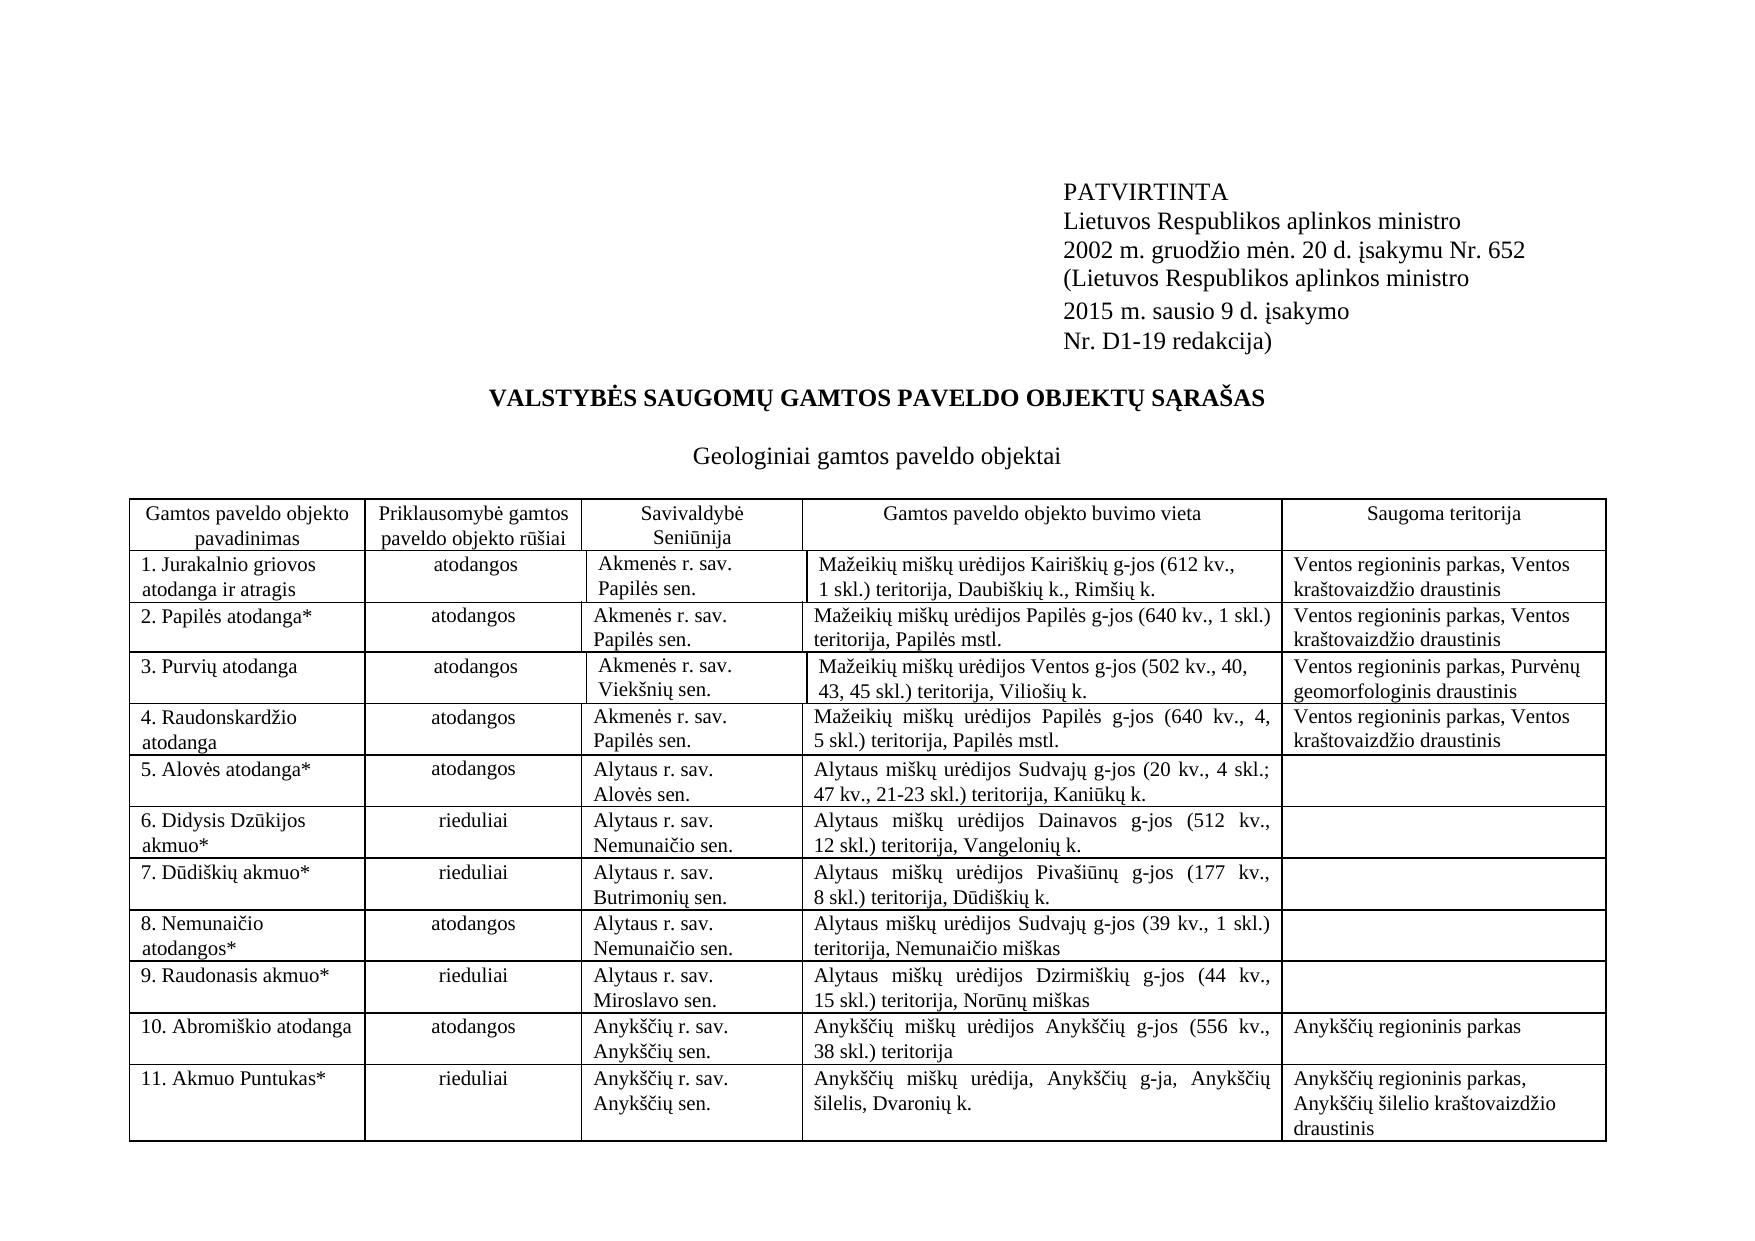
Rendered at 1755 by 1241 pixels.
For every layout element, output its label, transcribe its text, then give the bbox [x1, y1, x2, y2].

table_cell atodangos [366, 704, 581, 754]
table_cell Akmenės r. sav. Papilės sen. [582, 704, 802, 754]
table_header Priklausomybė gamtos paveldo objekto rūšiai [366, 500, 581, 550]
title Nr. D1-19 redakcija) [118, 326, 1636, 354]
table_cell Ventos regioninis parkas, Ventos kraštovaizdžio draustinis [1283, 551, 1605, 601]
title Lietuvos Respublikos aplinkos ministro [118, 206, 1636, 235]
table_cell Anykščių r. sav. Anykščių sen. [582, 1014, 802, 1063]
table_cell atodangos [366, 911, 581, 960]
table_cell [1283, 859, 1605, 909]
table_cell atodangos [366, 551, 586, 601]
table_cell Akmenės r. sav. Papilės sen. [582, 603, 802, 651]
table_cell Mažeikių miškų urėdijos Papilės g-jos (640 kv., 4, 5 skl.) teritorija, Papilės mstl. [803, 704, 1281, 754]
title PATVIRTINTA [118, 177, 1636, 206]
table_cell 4. Raudonskardžio atodanga [130, 704, 364, 754]
table_cell Alytaus miškų urėdijos Dainavos g-jos (512 kv., 12 skl.) teritorija, Vangelonių k. [803, 807, 1281, 857]
table_cell Akmenės r. sav. Viekšnių sen. [587, 653, 806, 703]
table_cell rieduliai [366, 1065, 581, 1140]
table_cell rieduliai [366, 807, 581, 857]
title 2002 m. gruodžio mėn. 20 d. įsakymu Nr. 652 [118, 235, 1636, 263]
table_header Saugoma teritorija [1283, 500, 1605, 550]
table_cell [1283, 756, 1605, 806]
table_cell 9. Raudonasis akmuo* [130, 962, 364, 1012]
table_cell Mažeikių miškų urėdijos Kairiškių g-jos (612 kv., 1 skl.) teritorija, Daubiškių k., Rimšių k. [808, 551, 1281, 601]
table_cell Alytaus miškų urėdijos Sudvajų g-jos (39 kv., 1 skl.) teritorija, Nemunaičio miškas [803, 911, 1281, 960]
table_cell Alytaus miškų urėdijos Pivašiūnų g-jos (177 kv., 8 skl.) teritorija, Dūdiškių k. [803, 859, 1281, 909]
table_cell atodangos [366, 653, 586, 703]
text Geologiniai gamtos paveldo objektai [118, 441, 1636, 469]
table_cell 3. Purvių atodanga [130, 653, 364, 703]
table_cell Anykščių r. sav. Anykščių sen. [582, 1065, 802, 1140]
table_cell Anykščių miškų urėdijos Anykščių g-jos (556 kv., 38 skl.) teritorija [803, 1014, 1281, 1063]
table_cell 6. Didysis Dzūkijos akmuo* [130, 807, 364, 857]
table_cell Alytaus r. sav. Nemunaičio sen. [582, 911, 802, 960]
table_cell 10. Abromiškio atodanga [130, 1014, 364, 1063]
table_cell Ventos regioninis parkas, Ventos kraštovaizdžio draustinis [1283, 704, 1605, 754]
table_cell [1283, 911, 1605, 960]
table_cell Anykščių miškų urėdija, Anykščių g-ja, Anykščių šilelis, Dvaronių k. [803, 1065, 1281, 1140]
table_cell [1283, 807, 1605, 857]
title 2015 m. sausio 9 d. įsakymo [118, 292, 1636, 326]
table_header Savivaldybė Seniūnija [582, 500, 802, 550]
table_cell Anykščių regioninis parkas [1283, 1014, 1605, 1063]
table_cell Ventos regioninis parkas, Ventos kraštovaizdžio draustinis [1283, 603, 1605, 651]
table_cell atodangos [366, 1014, 581, 1063]
table_cell Alytaus r. sav. Nemunaičio sen. [582, 807, 802, 857]
table_cell Alytaus miškų urėdijos Sudvajų g-jos (20 kv., 4 skl.; 47 kv., 21-23 skl.) teritorija, Kaniūkų k. [803, 756, 1281, 806]
table_cell Alytaus r. sav. Butrimonių sen. [582, 859, 802, 909]
table_cell 1. Jurakalnio griovos atodanga ir atragis [130, 551, 364, 601]
table_cell Akmenės r. sav. Papilės sen. [587, 551, 806, 601]
table_cell Anykščių regioninis parkas, Anykščių šilelio kraštovaizdžio draustinis [1283, 1065, 1605, 1140]
table_cell 7. Dūdiškių akmuo* [130, 859, 364, 909]
table_header Gamtos paveldo objekto pavadinimas [130, 500, 364, 550]
table_cell Mažeikių miškų urėdijos Ventos g-jos (502 kv., 40, 43, 45 skl.) teritorija, Viliošių k. [808, 653, 1281, 703]
table_cell atodangos [366, 756, 581, 806]
table_cell 5. Alovės atodanga* [130, 756, 364, 806]
title (Lietuvos Respublikos aplinkos ministro [118, 263, 1636, 292]
table_cell Alytaus r. sav. Miroslavo sen. [582, 962, 802, 1012]
table_cell [1283, 962, 1605, 1012]
table_cell 8. Nemunaičio atodangos* [130, 911, 364, 960]
table_cell Alytaus miškų urėdijos Dzirmiškių g-jos (44 kv., 15 skl.) teritorija, Norūnų miškas [803, 962, 1281, 1012]
table_cell 11. Akmuo Puntukas* [130, 1065, 364, 1140]
table_cell Mažeikių miškų urėdijos Papilės g-jos (640 kv., 1 skl.) teritorija, Papilės mstl. [803, 603, 1281, 651]
table_cell rieduliai [366, 962, 581, 1012]
table_cell atodangos [366, 603, 581, 651]
table_cell rieduliai [366, 859, 581, 909]
table_cell Alytaus r. sav. Alovės sen. [582, 756, 802, 806]
table_cell Ventos regioninis parkas, Purvėnų geomorfologinis draustinis [1283, 653, 1605, 703]
table_cell 2. Papilės atodanga* [130, 603, 364, 651]
table_header Gamtos paveldo objekto buvimo vieta [803, 500, 1281, 550]
title VALSTYBĖS SAUGOMŲ GAMTOS PAVELDO OBJEKTŲ SĄRAŠAS [118, 383, 1636, 412]
